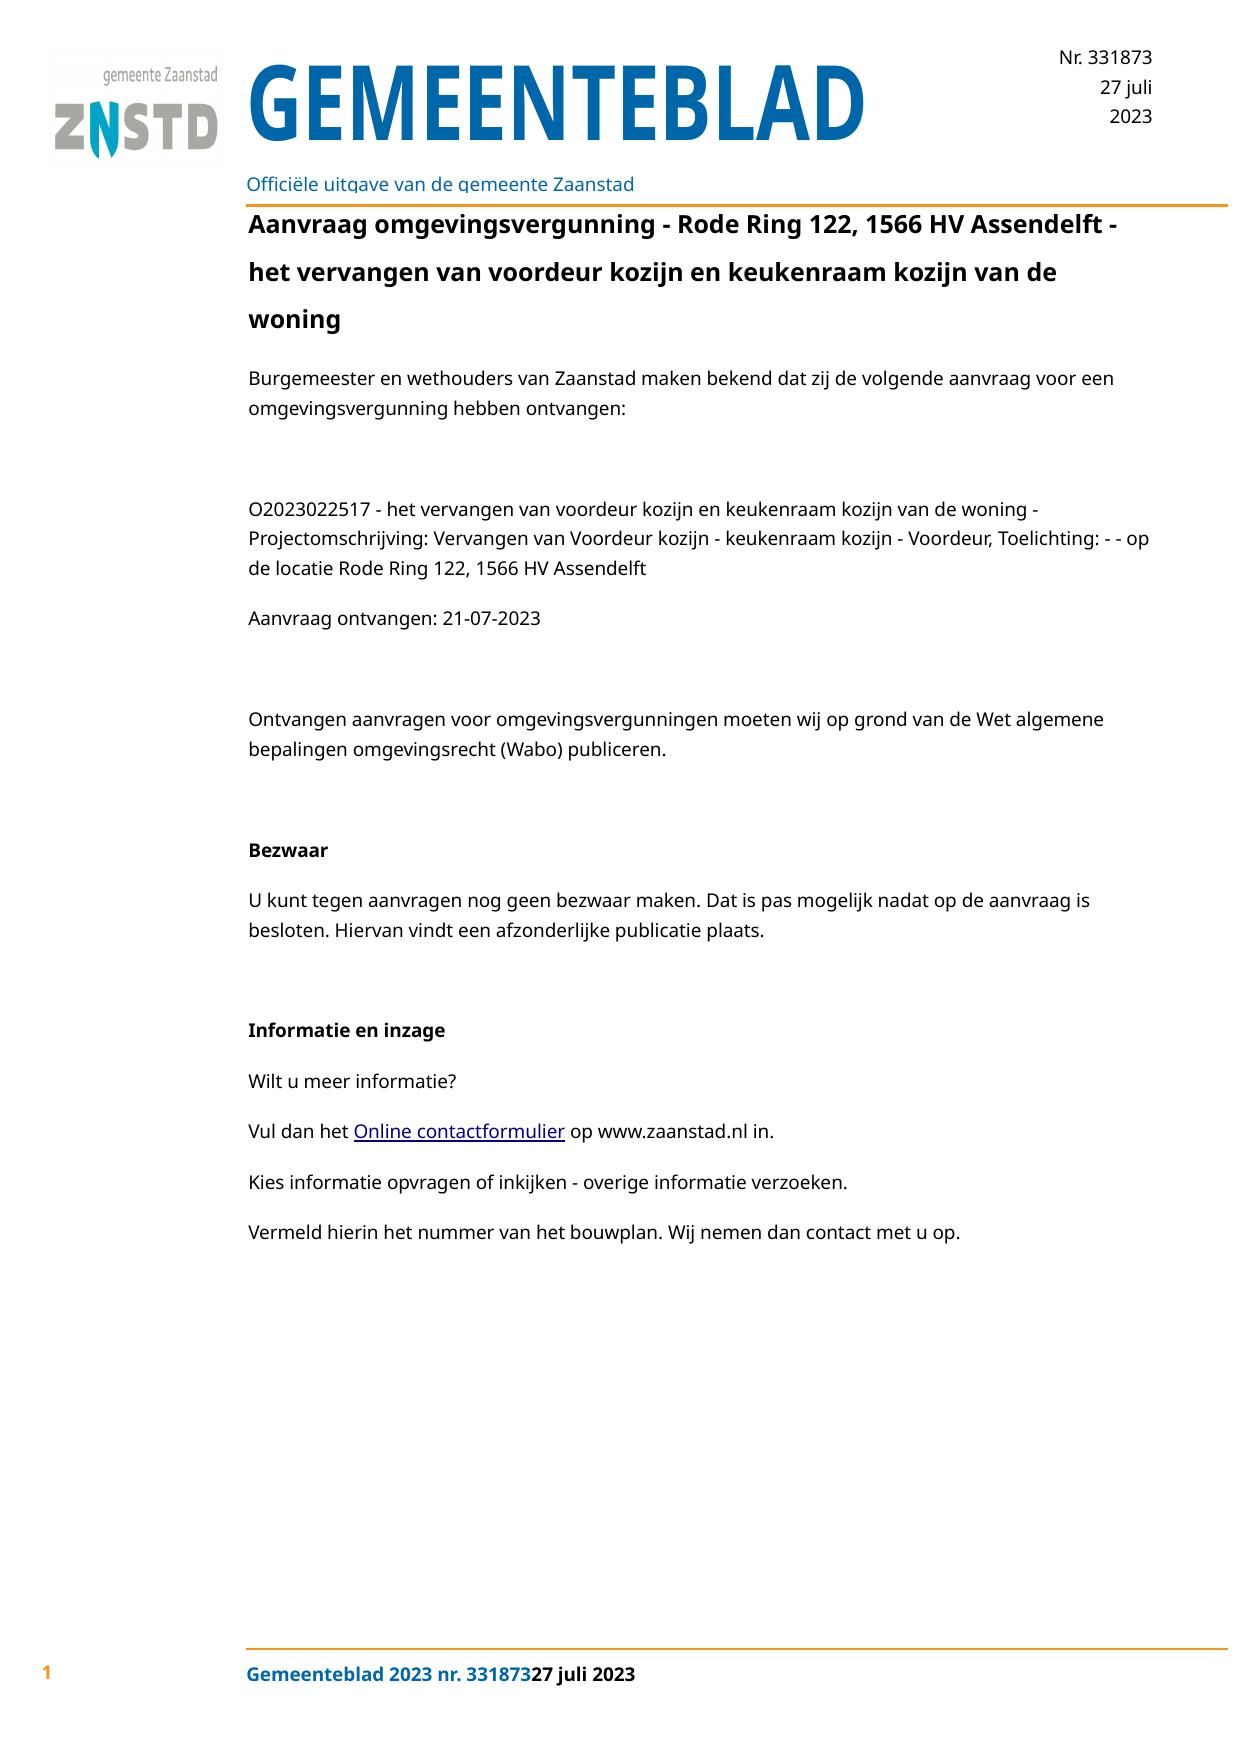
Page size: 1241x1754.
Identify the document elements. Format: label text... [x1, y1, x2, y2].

text Ontvangen aanvragen voor omgevingsvergunningen moeten wij op grond van de Wet algemene bepalingen omgevingsrecht (Wabo) publiceren. [248, 706, 1152, 762]
text Vermeld hierin het nummer van het bouwplan. Wij nemen dan contact met u op. [248, 1219, 1152, 1245]
text Kies informatie opvragen of inkijken - overige informatie verzoeken. [248, 1169, 1152, 1194]
text Aanvraag ontvangen: 21-07-2023 [248, 606, 1152, 631]
text Vul dan het Online contactformulier op www.zaanstad.nl in. [248, 1118, 1152, 1144]
text Aanvraag omgevingsvergunning - Rode Ring 122, 1566 HV Assendelft - het vervangen van voordeur kozijn en keukenraam kozijn van de woning [248, 207, 1152, 336]
text Informatie en inzage [248, 1018, 1152, 1043]
text U kunt tegen aanvragen nog geen bezwaar maken. Dat is pas mogelijk nadat op de aanvraag is besloten. Hiervan vindt een afzonderlijke publicatie plaats. [248, 887, 1152, 942]
picture [41, 47, 231, 172]
text O2023022517 - het vervangen van voordeur kozijn en keukenraam kozijn van de woning - Projectomschrijving: Vervangen van Voordeur kozijn - keukenraam kozijn - Voordeur, Toelichting: - - op de locatie Rode Ring 122, 1566 HV Assendelft [248, 496, 1152, 581]
text Bezwaar [248, 837, 1152, 862]
text Wilt u meer informatie? [248, 1068, 1152, 1094]
text Burgemeester en wethouders van Zaanstad maken bekend dat zij de volgende aanvraag voor een omgevingsvergunning hebben ontvangen: [248, 366, 1152, 421]
